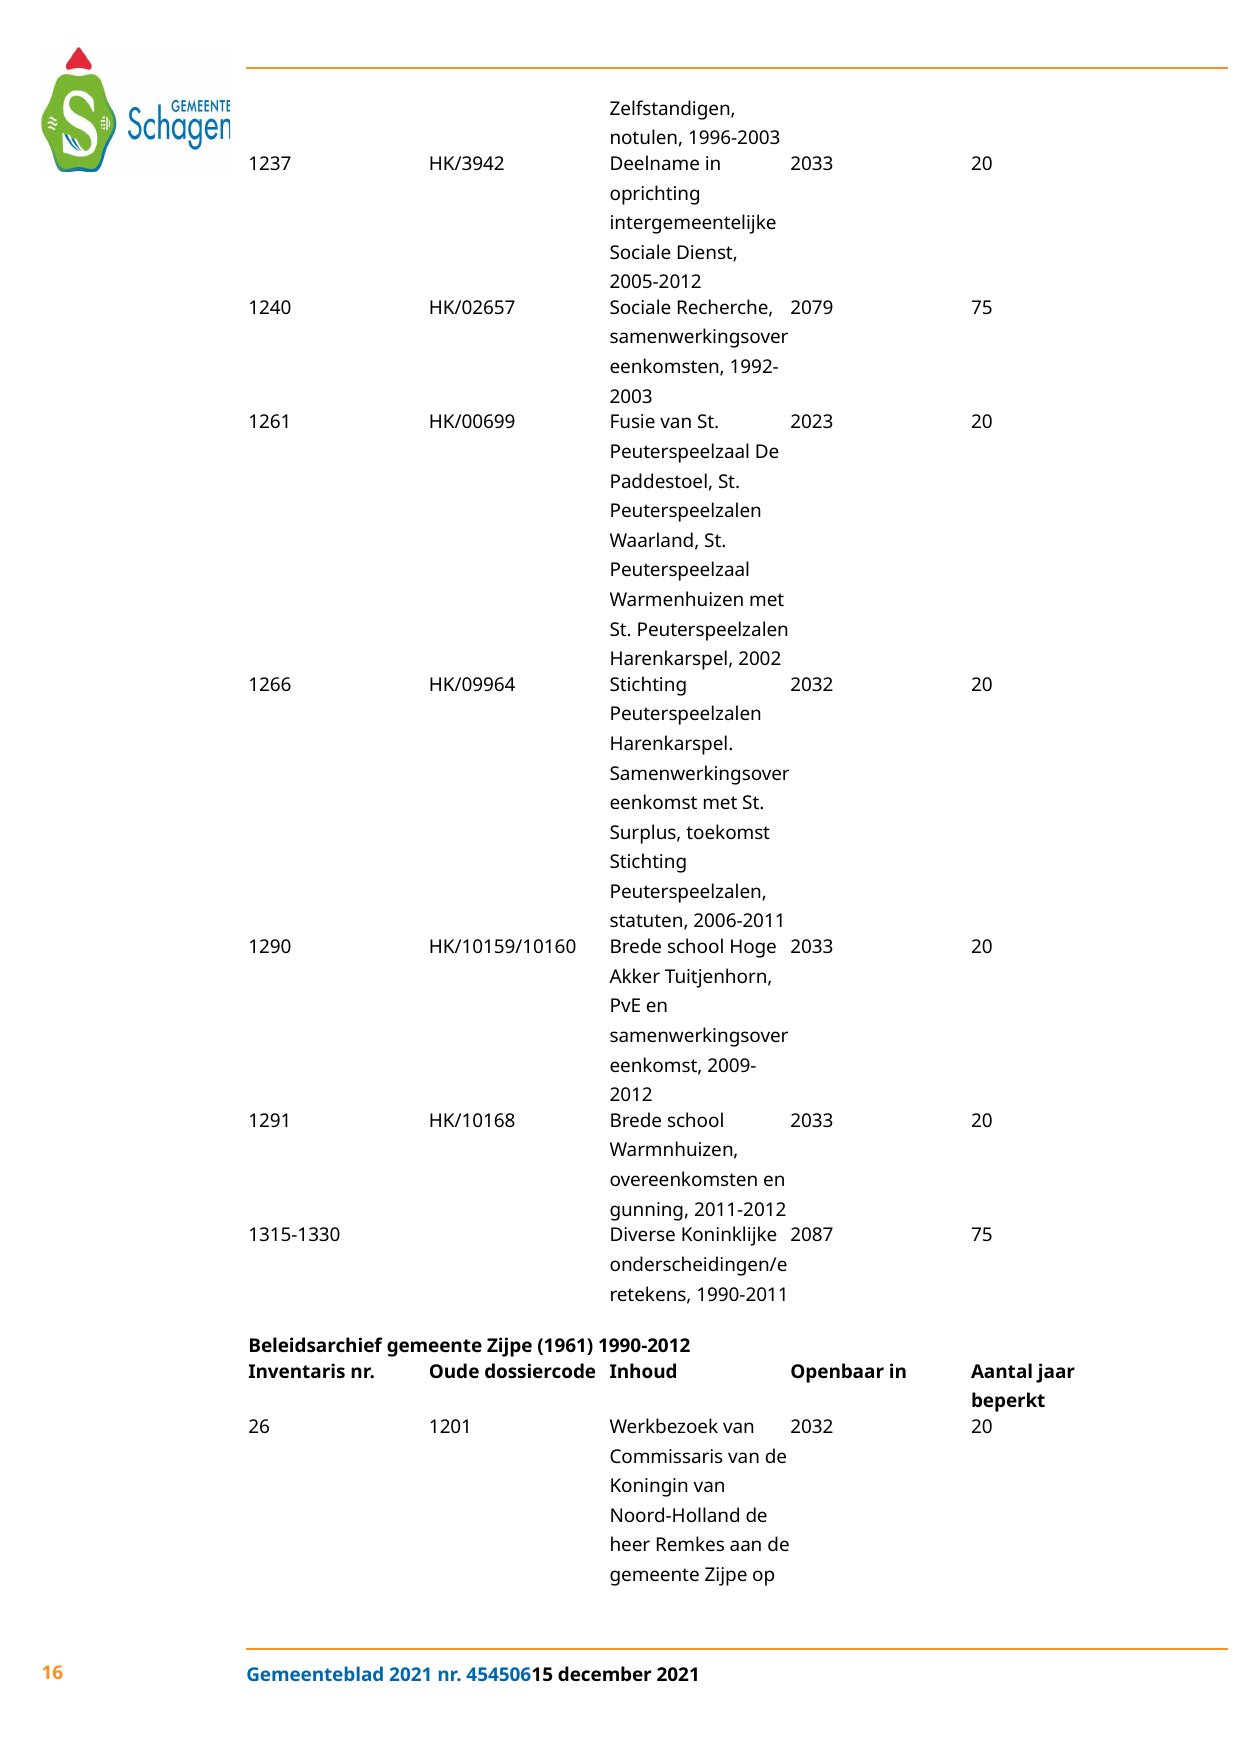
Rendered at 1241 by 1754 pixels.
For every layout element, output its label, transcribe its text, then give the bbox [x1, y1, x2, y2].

table_cell Deelname in oprichting intergemeentelijke Sociale Dienst, 2005-2012 [609, 150, 790, 294]
table_cell 1315-1330 [248, 1222, 429, 1306]
table_cell 75 [971, 1222, 1152, 1306]
table_cell HK/02657 [429, 294, 609, 409]
table_cell Inhoud [609, 1358, 790, 1413]
table_cell Fusie van St. Peuterspeelzaal De Paddestoel, St. Peuterspeelzalen Waarland, St. Peuterspeelzaal Warmenhuizen met St. Peuterspeelzalen Harenkarspel, 2002 [609, 409, 790, 671]
table_cell [429, 1222, 609, 1306]
table_cell [429, 95, 609, 150]
table_cell Werkbezoek van Commissaris van de Koningin van Noord-Holland de heer Remkes aan de gemeente Zijpe op [609, 1413, 790, 1587]
table_cell 1290 [248, 934, 429, 1107]
table_cell Brede school Warmnhuizen, overeenkomsten en gunning, 2011-2012 [609, 1107, 790, 1222]
table_cell 75 [971, 294, 1152, 409]
table_cell HK/10159/10160 [429, 934, 609, 1107]
table_cell 20 [971, 671, 1152, 933]
table_cell [248, 95, 429, 150]
table_cell [971, 1332, 1152, 1358]
table_cell Zelfstandigen, notulen, 1996-2003 [609, 95, 790, 150]
table_cell 2079 [790, 294, 971, 409]
table_cell HK/3942 [429, 150, 609, 294]
table_cell Beleidsarchief gemeente Zijpe (1961) 1990-2012 [248, 1332, 971, 1358]
table_cell 1201 [429, 1413, 609, 1587]
table_cell 20 [971, 409, 1152, 671]
table_cell 1240 [248, 294, 429, 409]
table_cell 20 [971, 934, 1152, 1107]
table_cell 2023 [790, 409, 971, 671]
table_cell 2033 [790, 934, 971, 1107]
table_cell 2032 [790, 1413, 971, 1587]
table_cell [790, 95, 971, 150]
table_cell Diverse Koninklijke onderscheidingen/eretekens, 1990-2011 [609, 1222, 790, 1306]
table_cell Sociale Recherche, samenwerkingsovereenkomsten, 1992-2003 [609, 294, 790, 409]
table_cell 2032 [790, 671, 971, 933]
table_cell 20 [971, 1413, 1152, 1587]
table_cell Stichting Peuterspeelzalen Harenkarspel. Samenwerkingsovereenkomst met St. Surplus, toekomst Stichting Peuterspeelzalen, statuten, 2006-2011 [609, 671, 790, 933]
table_cell 26 [248, 1413, 429, 1587]
table_cell [609, 1306, 790, 1332]
picture [41, 47, 231, 172]
table_cell 2033 [790, 1107, 971, 1222]
table_cell [971, 95, 1152, 150]
table_cell 20 [971, 1107, 1152, 1222]
table_cell [248, 1306, 429, 1332]
table_cell 20 [971, 150, 1152, 294]
table_cell 1291 [248, 1107, 429, 1222]
table_cell 1266 [248, 671, 429, 933]
table_cell HK/09964 [429, 671, 609, 933]
table_cell 1237 [248, 150, 429, 294]
table_cell Inventaris nr. [248, 1358, 429, 1413]
table_cell Brede school Hoge Akker Tuitjenhorn, PvE en samenwerkingsovereenkomst, 2009-2012 [609, 934, 790, 1107]
table_cell [971, 1306, 1152, 1332]
table_cell 1261 [248, 409, 429, 671]
table_cell Aantal jaar beperkt [971, 1358, 1152, 1413]
table_cell HK/10168 [429, 1107, 609, 1222]
table_cell 2087 [790, 1222, 971, 1306]
table_cell 2033 [790, 150, 971, 294]
table_cell Openbaar in [790, 1358, 971, 1413]
table_cell HK/00699 [429, 409, 609, 671]
table_cell [429, 1306, 609, 1332]
table_cell Oude dossiercode [429, 1358, 609, 1413]
table_cell [790, 1306, 971, 1332]
